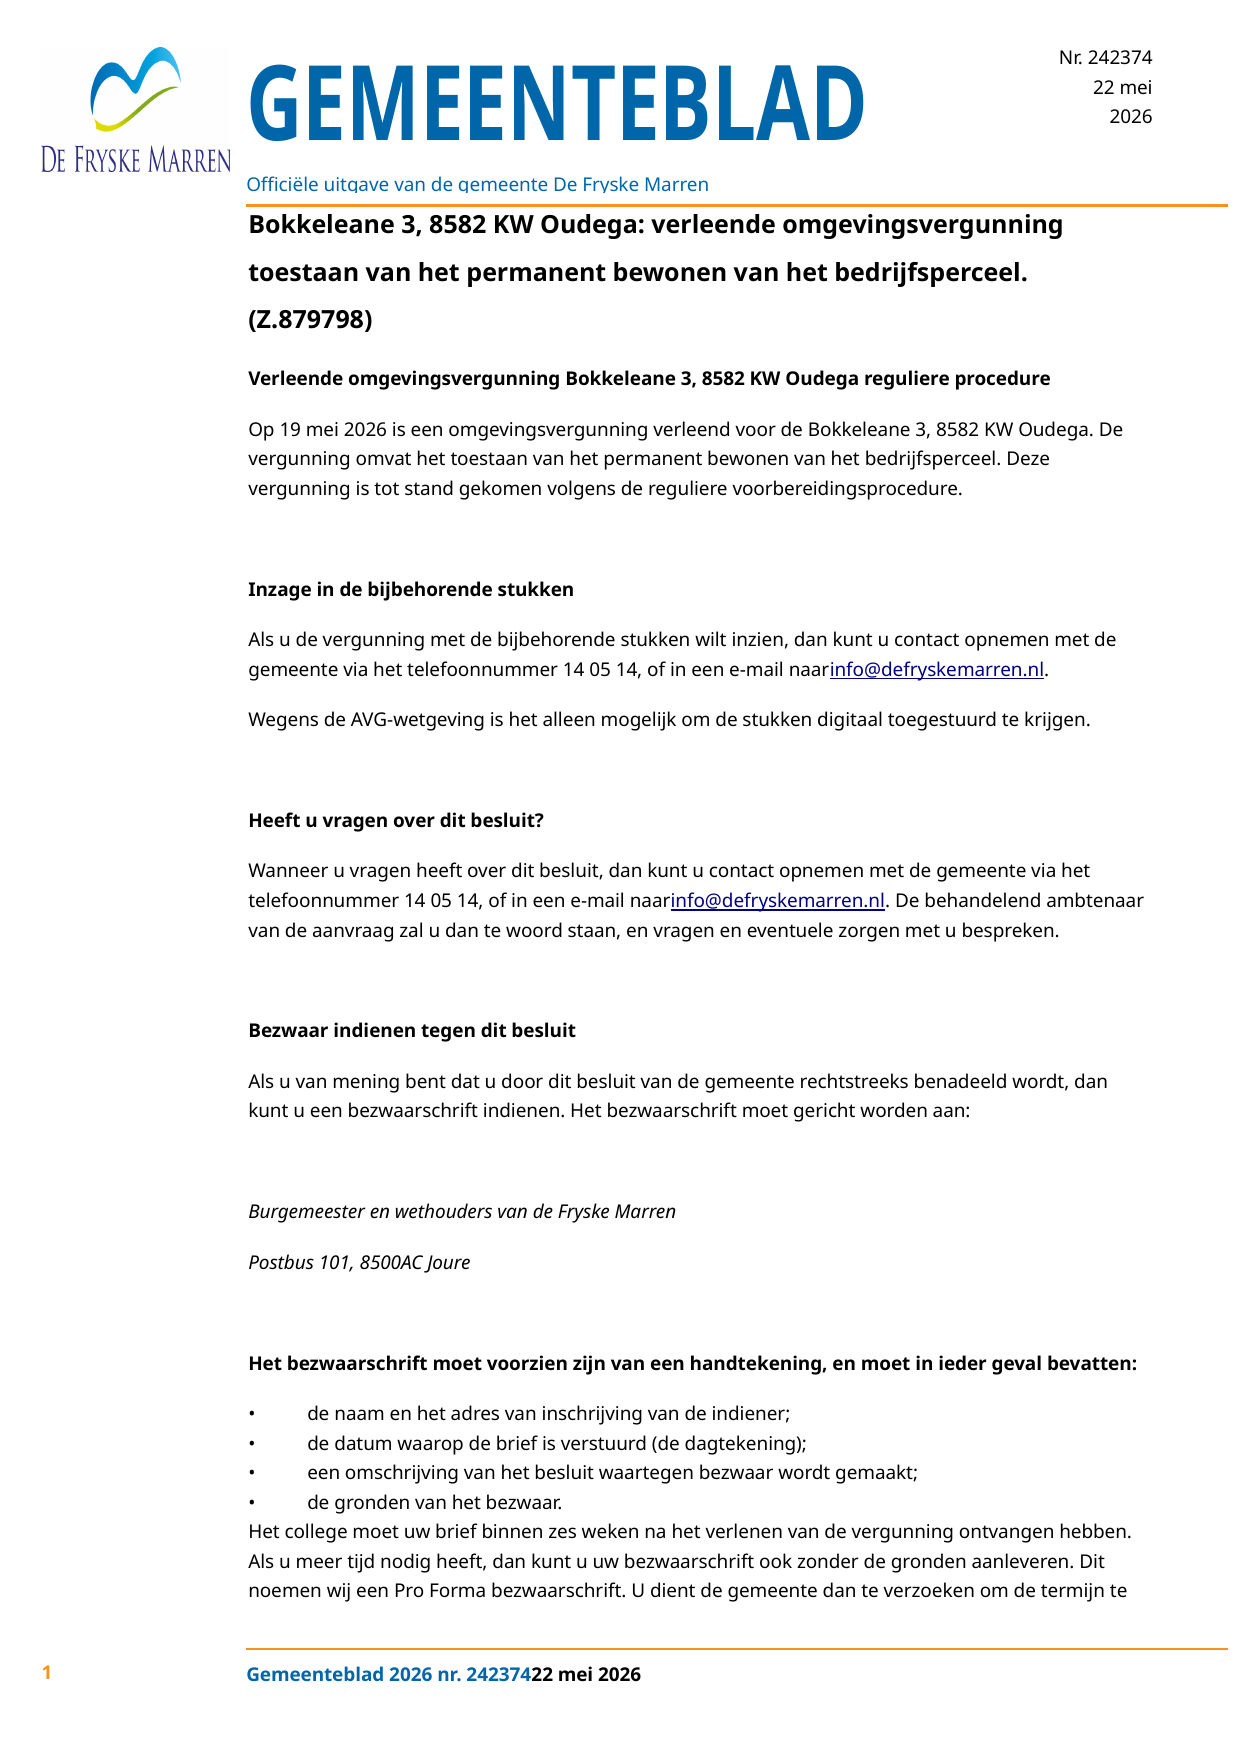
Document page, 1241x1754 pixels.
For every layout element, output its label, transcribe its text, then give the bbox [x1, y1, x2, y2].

text Postbus 101, 8500AC Joure [248, 1249, 1152, 1274]
text Het bezwaarschrift moet voorzien zijn van een handtekening, en moet in ieder geval bevatten: [248, 1350, 1152, 1375]
list de naam en het adres van inschrijving van de indiener; [248, 1400, 1152, 1426]
text Verleende omgevingsvergunning Bokkeleane 3, 8582 KW Oudega reguliere procedure [248, 366, 1152, 391]
list de gronden van het bezwaar. [248, 1489, 1152, 1514]
text Wanneer u vragen heeft over dit besluit, dan kunt u contact opnemen met de gemeente via het telefoonnummer 14 05 14, of in een e-mail naarinfo@defryskemarren.nl. De behandelend ambtenaar van de aanvraag zal u dan te woord staan, en vragen en eventuele zorgen met u bespreken. [248, 858, 1152, 942]
text Bokkeleane 3, 8582 KW Oudega: verleende omgevingsvergunning toestaan van het permanent bewonen van het bedrijfsperceel. (Z.879798) [248, 207, 1152, 336]
text Als u de vergunning met de bijbehorende stukken wilt inzien, dan kunt u contact opnemen met de gemeente via het telefoonnummer 14 05 14, of in een e-mail naarinfo@defryskemarren.nl. [248, 626, 1152, 682]
list de datum waarop de brief is verstuurd (de dagtekening); [248, 1430, 1152, 1455]
text Het college moet uw brief binnen zes weken na het verlenen van de vergunning ontvangen hebben. Als u meer tijd nodig heeft, dan kunt u uw bezwaarschrift ook zonder de gronden aanleveren. Dit noemen wij een Pro Forma bezwaarschrift. U dient de gemeente dan te verzoeken om de termijn te [248, 1518, 1152, 1603]
text Burgemeester en wethouders van de Fryske Marren [248, 1198, 1152, 1224]
picture [41, 47, 231, 172]
text Op 19 mei 2026 is een omgevingsvergunning verleend voor de Bokkeleane 3, 8582 KW Oudega. De vergunning omvat het toestaan van het permanent bewonen van het bedrijfsperceel. Deze vergunning is tot stand gekomen volgens de reguliere voorbereidingsprocedure. [248, 416, 1152, 501]
text Bezwaar indienen tegen dit besluit [248, 1018, 1152, 1043]
text Inzage in de bijbehorende stukken [248, 576, 1152, 602]
text Heeft u vragen over dit besluit? [248, 807, 1152, 833]
text Als u van mening bent dat u door dit besluit van de gemeente rechtstreeks benadeeld wordt, dan kunt u een bezwaarschrift indienen. Het bezwaarschrift moet gericht worden aan: [248, 1068, 1152, 1123]
list een omschrijving van het besluit waartegen bezwaar wordt gemaakt; [248, 1459, 1152, 1485]
text Wegens de AVG-wetgeving is het alleen mogelijk om de stukken digitaal toegestuurd te krijgen. [248, 706, 1152, 732]
